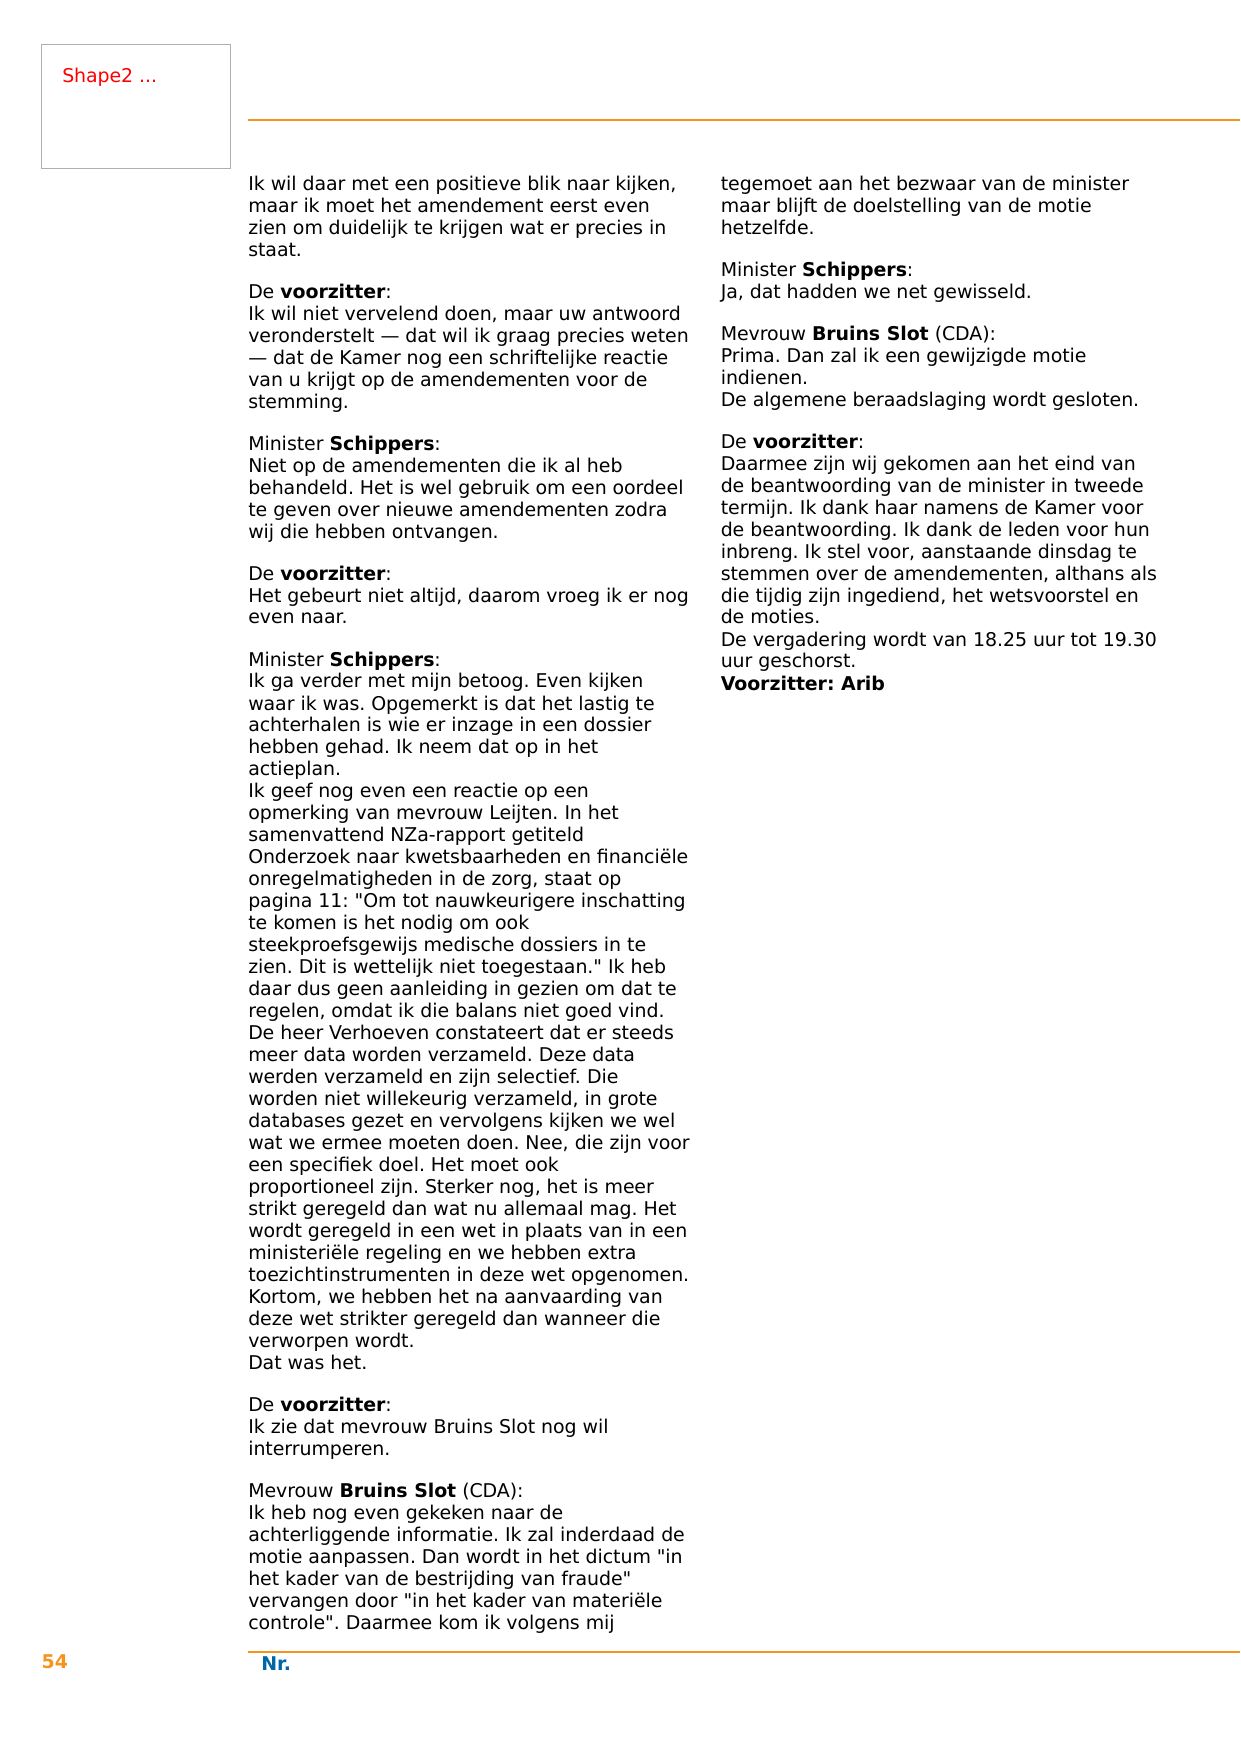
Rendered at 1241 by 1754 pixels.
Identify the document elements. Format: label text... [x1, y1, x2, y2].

text Prima. Dan zal ik een gewijzigde motie indienen. [721, 345, 1163, 389]
text Ik ga verder met mijn betoog. Even kijken waar ik was. Opgemerkt is dat het lastig te achterhalen is wie er inzage in een dossier hebben gehad. Ik neem dat op in het actieplan. [248, 670, 691, 780]
text Het gebeurt niet altijd, daarom vroeg ik er nog even naar. [248, 584, 691, 628]
text De vergadering wordt van 18.25 uur tot 19.30 uur geschorst. [721, 628, 1163, 672]
text tegemoet aan het bezwaar van de minister maar blijft de doelstelling van de motie hetzelfde. [721, 173, 1163, 239]
text Minister Schippers: [248, 648, 691, 670]
text Ik zie dat mevrouw Bruins Slot nog wil interrumperen. [248, 1416, 691, 1460]
text Ik wil niet vervelend doen, maar uw antwoord veronderstelt — dat wil ik graag precies weten — dat de Kamer nog een schriftelijke reactie van u krijgt op de amendementen voor de stemming. [248, 303, 691, 413]
text Voorzitter: Arib [721, 672, 1163, 694]
text De voorzitter: [721, 431, 1163, 453]
text Mevrouw Bruins Slot (CDA): [248, 1480, 691, 1502]
text Dat was het. [248, 1352, 691, 1374]
text De voorzitter: [248, 562, 691, 584]
text Ik wil daar met een positieve blik naar kijken, maar ik moet het amendement eerst even zien om duidelijk te krijgen wat er precies in staat. [248, 173, 691, 261]
text Niet op de amendementen die ik al heb behandeld. Het is wel gebruik om een oordeel te geven over nieuwe amendementen zodra wij die hebben ontvangen. [248, 454, 691, 542]
text Minister Schippers: [248, 433, 691, 454]
text Ja, dat hadden we net gewisseld. [721, 281, 1163, 303]
text De algemene beraadslaging wordt gesloten. [721, 389, 1163, 411]
text Minister Schippers: [721, 259, 1163, 281]
text De voorzitter: [248, 281, 691, 303]
text Ik heb nog even gekeken naar de achterliggende informatie. Ik zal inderdaad de motie aanpassen. Dan wordt in het dictum "in het kader van de bestrijding van fraude" vervangen door "in het kader van materiële controle". Daarmee kom ik volgens mij [248, 1502, 691, 1633]
text De heer Verhoeven constateert dat er steeds meer data worden verzameld. Deze data werden verzameld en zijn selectief. Die worden niet willekeurig verzameld, in grote databases gezet en vervolgens kijken we wel wat we ermee moeten doen. Nee, die zijn voor een specifiek doel. Het moet ook proportioneel zijn. Sterker nog, het is meer strikt geregeld dan wat nu allemaal mag. Het wordt geregeld in een wet in plaats van in een ministeriële regeling en we hebben extra toezichtinstrumenten in deze wet opgenomen. Kortom, we hebben het na aanvaarding van deze wet strikter geregeld dan wanneer die verworpen wordt. [248, 1022, 691, 1352]
text Mevrouw Bruins Slot (CDA): [721, 323, 1163, 345]
text De voorzitter: [248, 1394, 691, 1416]
text Ik geef nog even een reactie op een opmerking van mevrouw Leijten. In het samenvattend NZa-rapport getiteld Onderzoek naar kwetsbaarheden en financiële onregelmatigheden in de zorg, staat op pagina 11: "Om tot nauwkeurigere inschatting te komen is het nodig om ook steekproefsgewijs medische dossiers in te zien. Dit is wettelijk niet toegestaan." Ik heb daar dus geen aanleiding in gezien om dat te regelen, omdat ik die balans niet goed vind. [248, 780, 691, 1022]
text Daarmee zijn wij gekomen aan het eind van de beantwoording van de minister in tweede termijn. Ik dank haar namens de Kamer voor de beantwoording. Ik dank de leden voor hun inbreng. Ik stel voor, aanstaande dinsdag te stemmen over de amendementen, althans als die tijdig zijn ingediend, het wetsvoorstel en de moties. [721, 453, 1163, 628]
